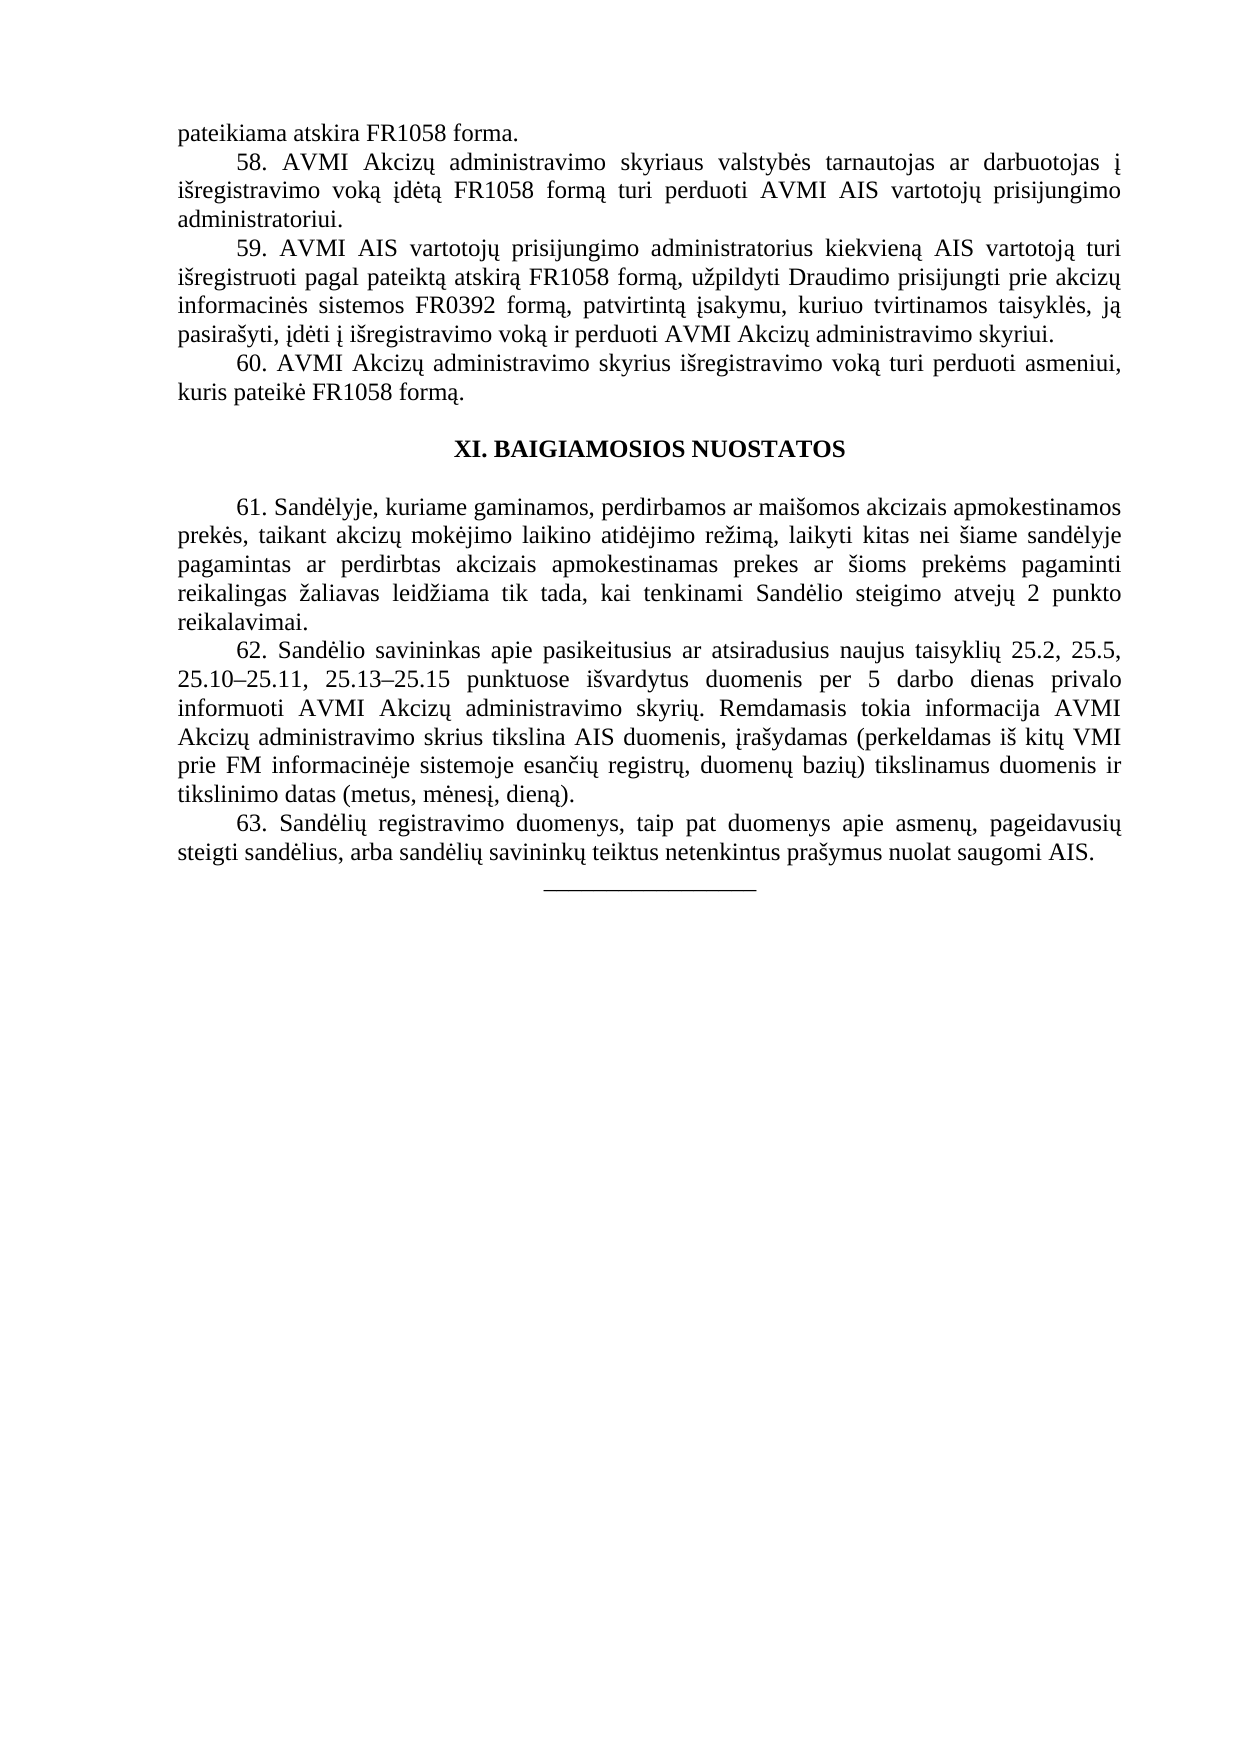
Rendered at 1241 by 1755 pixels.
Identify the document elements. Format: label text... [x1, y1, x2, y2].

text 59. AVMI AIS vartotojų prisijungimo administratorius kiekvieną AIS vartotoją turi išregistruoti pagal pateiktą atskirą FR1058 formą, užpildyti Draudimo prisijungti prie akcizų informacinės sistemos FR0392 formą, patvirtintą įsakymu, kuriuo tvirtinamos taisyklės, ją pasirašyti, įdėti į išregistravimo voką ir perduoti AVMI Akcizų administravimo skyriui. [177, 233, 1122, 348]
text _________________ [177, 866, 1122, 894]
text 62. Sandėlio savininkas apie pasikeitusius ar atsiradusius naujus taisyklių 25.2, 25.5, 25.10–25.11, 25.13–25.15 punktuose išvardytus duomenis per 5 darbo dienas privalo informuoti AVMI Akcizų administravimo skyrių. Remdamasis tokia informacija AVMI Akcizų administravimo skrius tikslina AIS duomenis, įrašydamas (perkeldamas iš kitų VMI prie FM informacinėje sistemoje esančių registrų, duomenų bazių) tikslinamus duomenis ir tikslinimo datas (metus, mėnesį, dieną). [177, 636, 1122, 808]
text 58. AVMI Akcizų administravimo skyriaus valstybės tarnautojas ar darbuotojas į išregistravimo voką įdėtą FR1058 formą turi perduoti AVMI AIS vartotojų prisijungimo administratoriui. [177, 147, 1122, 233]
text 60. AVMI Akcizų administravimo skyrius išregistravimo voką turi perduoti asmeniui, kuris pateikė FR1058 formą. [177, 348, 1122, 406]
text 61. Sandėlyje, kuriame gaminamos, perdirbamos ar maišomos akcizais apmokestinamos prekės, taikant akcizų mokėjimo laikino atidėjimo režimą, laikyti kitas nei šiame sandėlyje pagamintas ar perdirbtas akcizais apmokestinamas prekes ar šioms prekėms pagaminti reikalingas žaliavas leidžiama tik tada, kai tenkinami Sandėlio steigimo atvejų 2 punkto reikalavimai. [177, 492, 1122, 636]
text 63. Sandėlių registravimo duomenys, taip pat duomenys apie asmenų, pageidavusių steigti sandėlius, arba sandėlių savininkų teiktus netenkintus prašymus nuolat saugomi AIS. [177, 808, 1122, 866]
text XI. BAIGIAMOSIOS NUOSTATOS [177, 434, 1122, 463]
text pateikiama atskira FR1058 forma. [177, 118, 1122, 147]
